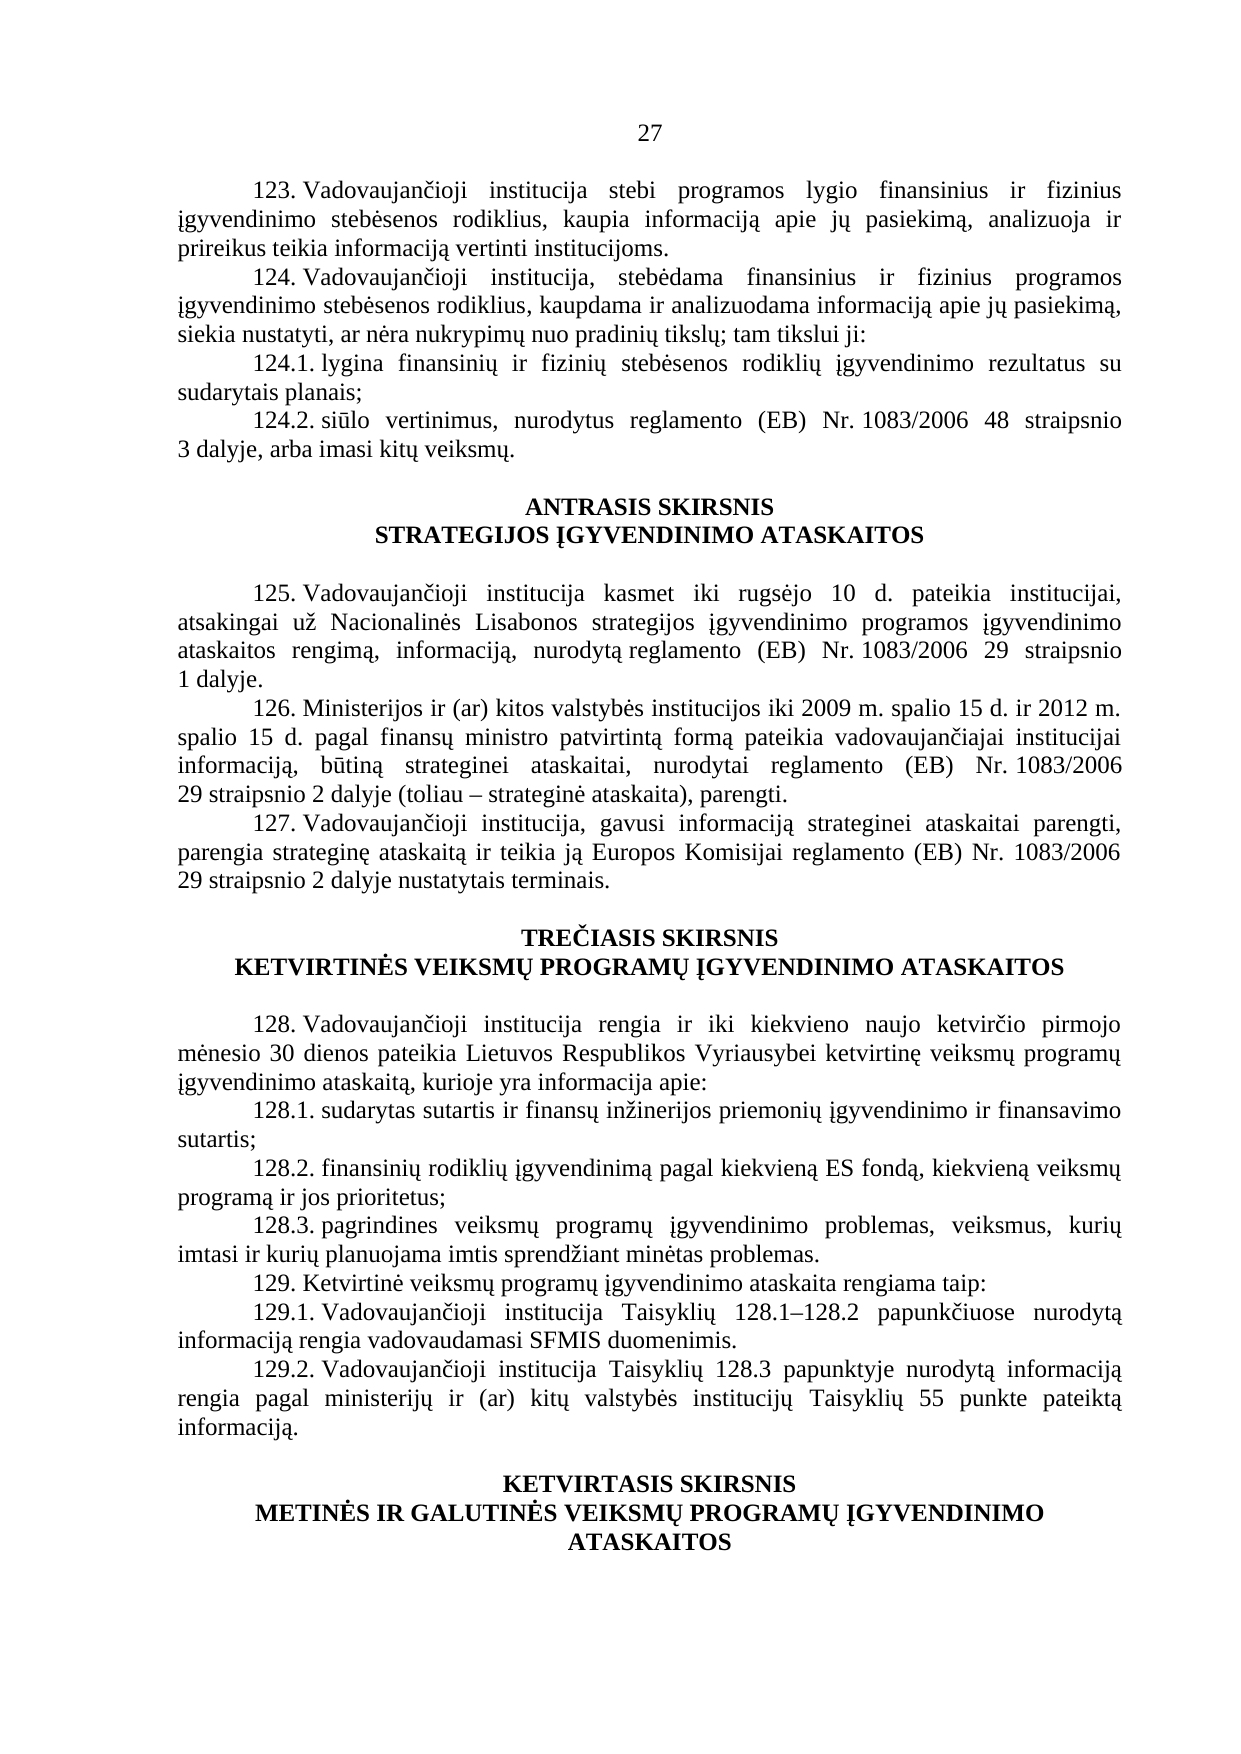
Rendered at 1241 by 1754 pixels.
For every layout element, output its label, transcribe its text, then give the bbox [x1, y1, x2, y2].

text KETVIRTINĖS VEIKSMŲ PROGRAMŲ ĮGYVENDINIMO ATASKAITOS [177, 952, 1122, 981]
text 124. Vadovaujančioji institucija, stebėdama finansinius ir fizinius programos įgyvendinimo stebėsenos rodiklius, kaupdama ir analizuodama informaciją apie jų pasiekimą, siekia nustatyti, ar nėra nukrypimų nuo pradinių tikslų; tam tikslui ji: [177, 262, 1122, 348]
text 128.2. finansinių rodiklių įgyvendinimą pagal kiekvieną ES fondą, kiekvieną veiksmų programą ir jos prioritetus; [177, 1153, 1122, 1211]
text 128. Vadovaujančioji institucija rengia ir iki kiekvieno naujo ketvirčio pirmojo mėnesio 30 dienos pateikia Lietuvos Respublikos Vyriausybei ketvirtinę veiksmų programų įgyvendinimo ataskaitą, kurioje yra informacija apie: [177, 1009, 1122, 1096]
text KETVIRTASIS SKIRSNIS [177, 1469, 1122, 1498]
text TREČIASIS SKIRSNIS [177, 923, 1122, 952]
text 126. Ministerijos ir (ar) kitos valstybės institucijos iki 2009 m. spalio 15 d. ir 2012 m. spalio 15 d. pagal finansų ministro patvirtintą formą pateikia vadovaujančiajai institucijai informaciją, būtiną strateginei ataskaitai, nurodytai reglamento (EB) Nr. 1083/2006 29 straipsnio 2 dalyje (toliau – strateginė ataskaita), parengti. [177, 693, 1122, 808]
text METINĖS IR GALUTINĖS veiksmų programŲ ĮGYVENDINIMO ATASKAITOS [177, 1498, 1122, 1556]
text 128.1. sudarytas sutartis ir finansų inžinerijos priemonių įgyvendinimo ir finansavimo sutartis; [177, 1096, 1122, 1153]
text STRATEGIJOS ĮGYVENDINIMO ATASKAITOS [177, 521, 1122, 549]
text 129.1. Vadovaujančioji institucija Taisyklių 128.1–128.2 papunkčiuose nurodytą informaciją rengia vadovaudamasi SFMIS duomenimis. [177, 1297, 1122, 1354]
text 127. Vadovaujančioji institucija, gavusi informaciją strateginei ataskaitai parengti, parengia strateginę ataskaitą ir teikia ją Europos Komisijai reglamento (EB) Nr. 1083/2006 29 straipsnio 2 dalyje nustatytais terminais. [177, 808, 1122, 894]
text ANTRASIS SKIRSNIS [177, 492, 1122, 521]
text 123. Vadovaujančioji institucija stebi programos lygio finansinius ir fizinius įgyvendinimo stebėsenos rodiklius, kaupia informaciją apie jų pasiekimą, analizuoja ir prireikus teikia informaciją vertinti institucijoms. [177, 176, 1122, 262]
text 129.2. Vadovaujančioji institucija Taisyklių 128.3 papunktyje nurodytą informaciją rengia pagal ministerijų ir (ar) kitų valstybės institucijų Taisyklių 55 punkte pateiktą informaciją. [177, 1354, 1122, 1441]
text 124.1. lygina finansinių ir fizinių stebėsenos rodiklių įgyvendinimo rezultatus su sudarytais planais; [177, 348, 1122, 406]
text 124.2. siūlo vertinimus, nurodytus reglamento (EB) Nr. 1083/2006 48 straipsnio 3 dalyje, arba imasi kitų veiksmų. [177, 406, 1122, 463]
text 128.3. pagrindines veiksmų programų įgyvendinimo problemas, veiksmus, kurių imtasi ir kurių planuojama imtis sprendžiant minėtas problemas. [177, 1211, 1122, 1268]
text 125. Vadovaujančioji institucija kasmet iki rugsėjo 10 d. pateikia institucijai, atsakingai už Nacionalinės Lisabonos strategijos įgyvendinimo programos įgyvendinimo ataskaitos rengimą, informaciją, nurodytą reglamento (EB) Nr. 1083/2006 29 straipsnio 1 dalyje. [177, 578, 1122, 693]
text 129. Ketvirtinė veiksmų programų įgyvendinimo ataskaita rengiama taip: [177, 1268, 1122, 1297]
